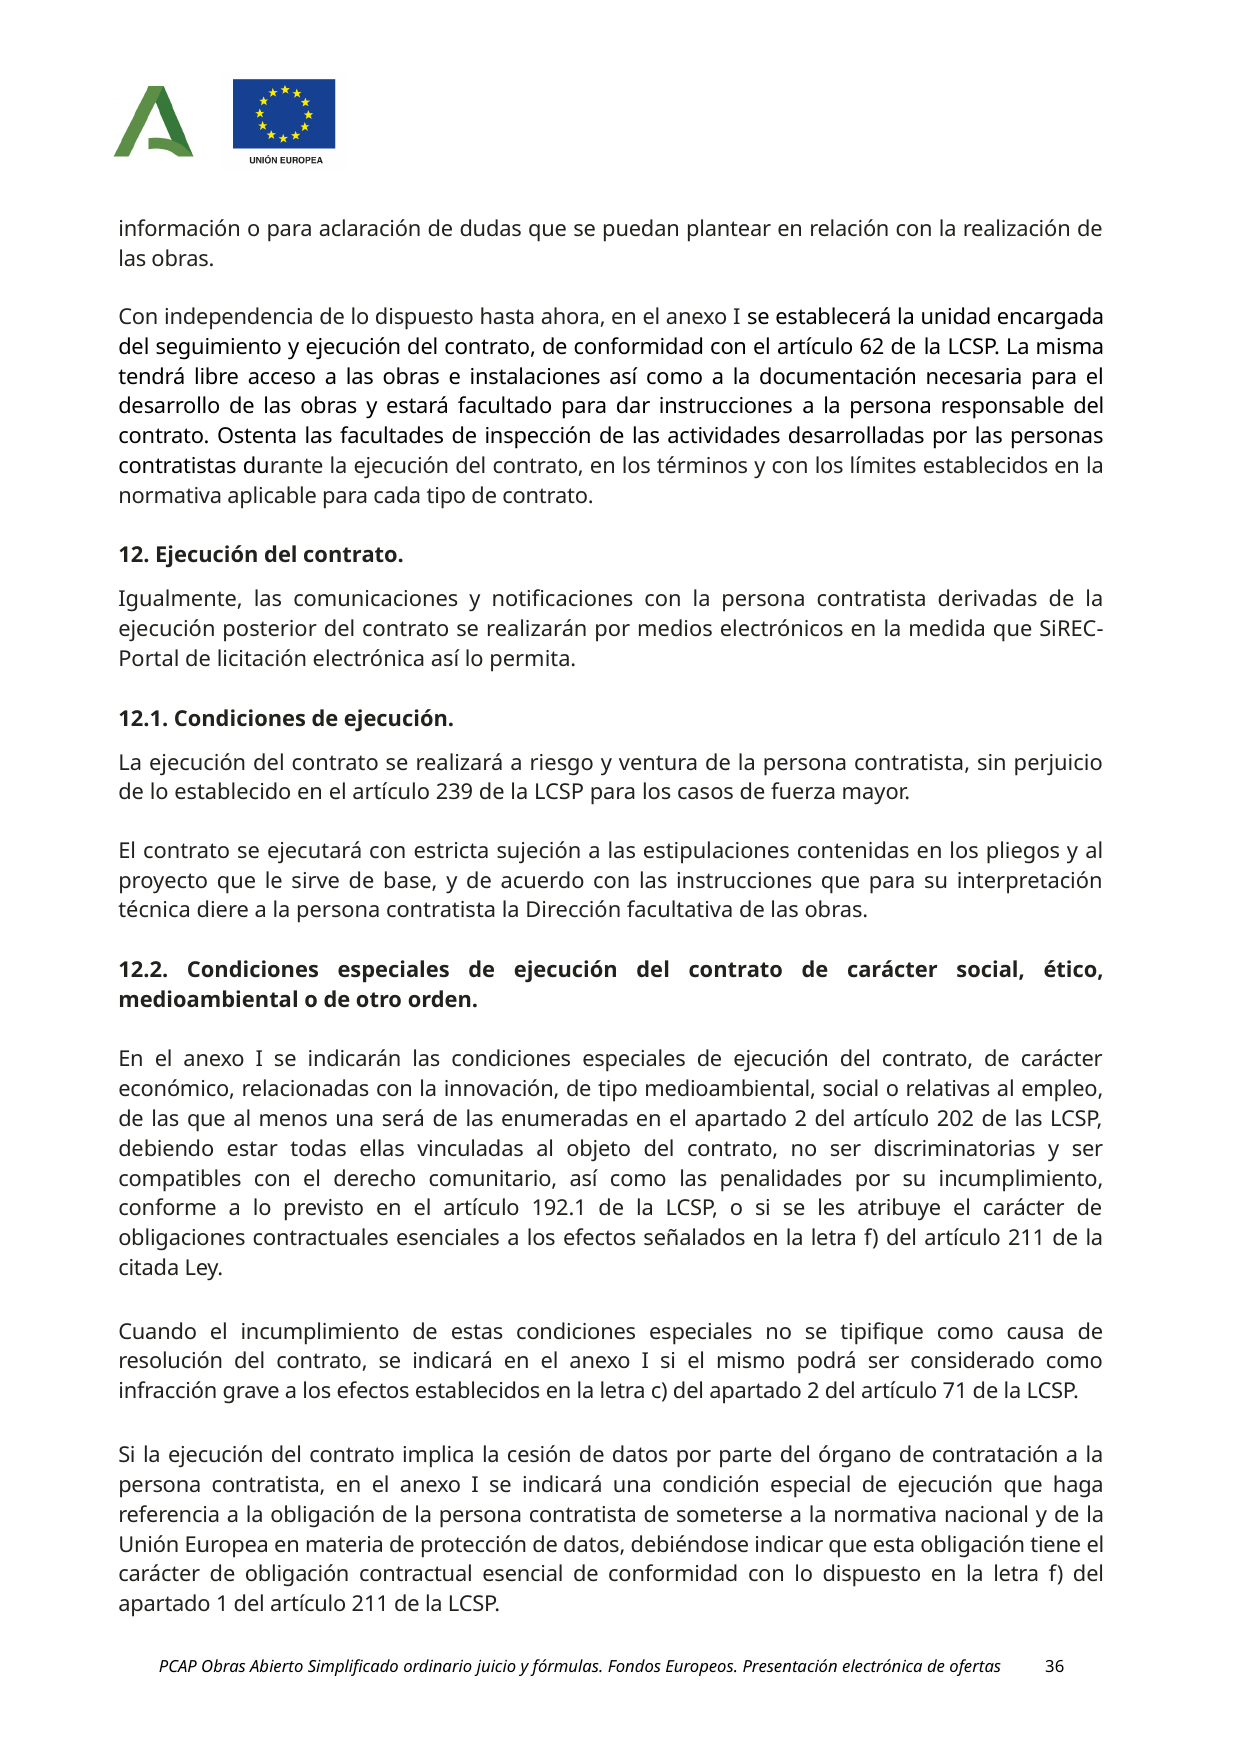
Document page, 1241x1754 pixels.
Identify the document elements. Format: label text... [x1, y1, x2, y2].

text El contrato se ejecutará con estricta sujeción a las estipulaciones contenidas en los pliegos y al proyecto que le sirve de base, y de acuerdo con las instrucciones que para su interpretación técnica diere a la persona contratista la Dirección facultativa de las obras. [118, 835, 1104, 924]
text 12.2. Condiciones especiales de ejecución del contrato de carácter social, ético, medioambiental o de otro orden. [118, 954, 1104, 1013]
picture [109, 81, 198, 161]
text información o para aclaración de dudas que se puedan plantear en relación con la realización de las obras. [118, 213, 1104, 272]
text 12.1. Condiciones de ejecución. [118, 702, 1104, 732]
text Igualmente, las comunicaciones y notificaciones con la persona contratista derivadas de la ejecución posterior del contrato se realizarán por medios electrónicos en la medida que SiREC-Portal de licitación electrónica así lo permita. [118, 583, 1104, 673]
picture [221, 73, 347, 171]
text Cuando el incumplimiento de estas condiciones especiales no se tipifique como causa de resolución del contrato, se indicará en el anexo I si el mismo podrá ser considerado como infracción grave a los efectos establecidos en la letra c) del apartado 2 del artículo 71 de la LCSP. [118, 1316, 1104, 1405]
text Con independencia de lo dispuesto hasta ahora, en el anexo I se establecerá la unidad encargada del seguimiento y ejecución del contrato, de conformidad con el artículo 62 de la LCSP. La misma tendrá libre acceso a las obras e instalaciones así como a la documentación necesaria para el desarrollo de las obras y estará facultado para dar instrucciones a la persona responsable del contrato. Ostenta las facultades de inspección de las actividades desarrolladas por las personas contratistas durante la ejecución del contrato, en los términos y con los límites establecidos en la normativa aplicable para cada tipo de contrato. [118, 301, 1104, 509]
text En el anexo I se indicarán las condiciones especiales de ejecución del contrato, de carácter económico, relacionadas con la innovación, de tipo medioambiental, social o relativas al empleo, de las que al menos una será de las enumeradas en el apartado 2 del artículo 202 de las LCSP, debiendo estar todas ellas vinculadas al objeto del contrato, no ser discriminatorias y ser compatibles con el derecho comunitario, así como las penalidades por su incumplimiento, conforme a lo previsto en el artículo 192.1 de la LCSP, o si se les atribuye el carácter de obligaciones contractuales esenciales a los efectos señalados en la letra f) del artículo 211 de la citada Ley. [118, 1043, 1104, 1282]
text La ejecución del contrato se realizará a riesgo y ventura de la persona contratista, sin perjuicio de lo establecido en el artículo 239 de la LCSP para los casos de fuerza mayor. [118, 746, 1104, 806]
text Si la ejecución del contrato implica la cesión de datos por parte del órgano de contratación a la persona contratista, en el anexo I se indicará una condición especial de ejecución que haga referencia a la obligación de la persona contratista de someterse a la normativa nacional y de la Unión Europea en materia de protección de datos, debiéndose indicar que esta obligación tiene el carácter de obligación contractual esencial de conformidad con lo dispuesto en la letra f) del apartado 1 del artículo 211 de la LCSP. [118, 1439, 1104, 1618]
text 12. Ejecución del contrato. [118, 539, 1104, 569]
